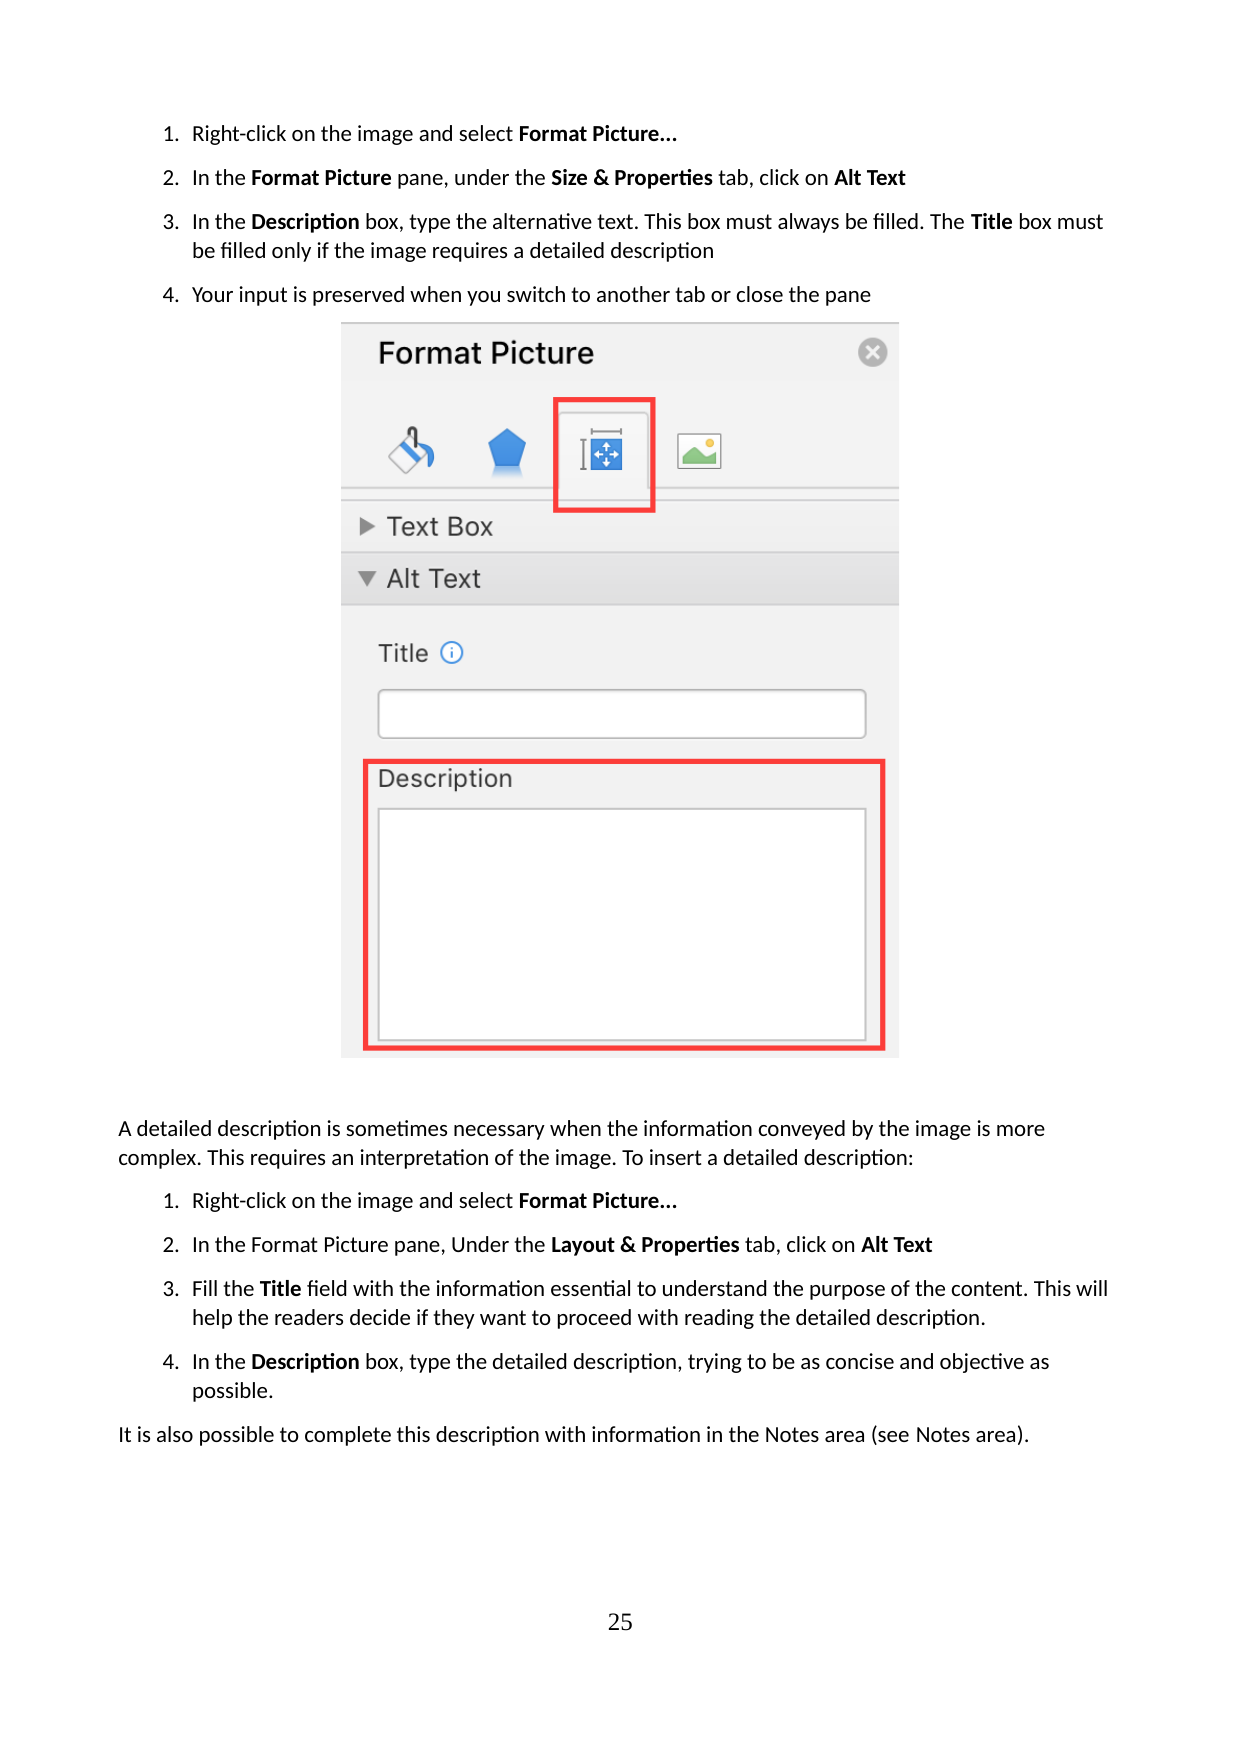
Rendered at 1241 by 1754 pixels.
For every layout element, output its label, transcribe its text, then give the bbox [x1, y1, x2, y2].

text It is also possible to complete this description with information in the Notes area (see Notes area). [118, 1419, 1122, 1448]
list Your input is preserved when you switch to another tab or close the pane [162, 278, 1122, 308]
list In the Description box, type the detailed description, trying to be as concise and objective as possible. [162, 1346, 1122, 1404]
picture [341, 322, 900, 1058]
list Right-click on the image and select Format Picture... [162, 1185, 1122, 1214]
list In the Format Picture pane, Under the Layout & Properties tab, click on Alt Text [162, 1229, 1122, 1258]
list In the Format Picture pane, under the Size & Properties tab, click on Alt Text [162, 162, 1122, 191]
list Fill the Title field with the information essential to understand the purpose of the content. This will help the readers decide if they want to proceed with reading the detailed description. [162, 1273, 1122, 1331]
list In the Description box, type the alternative text. This box must always be filled. The Title box must be filled only if the image requires a detailed description [162, 206, 1122, 264]
text A detailed description is sometimes necessary when the information conveyed by the image is more complex. This requires an interpretation of the image. To insert a detailed description: [118, 1112, 1122, 1171]
list Right-click on the image and select Format Picture... [162, 118, 1122, 147]
